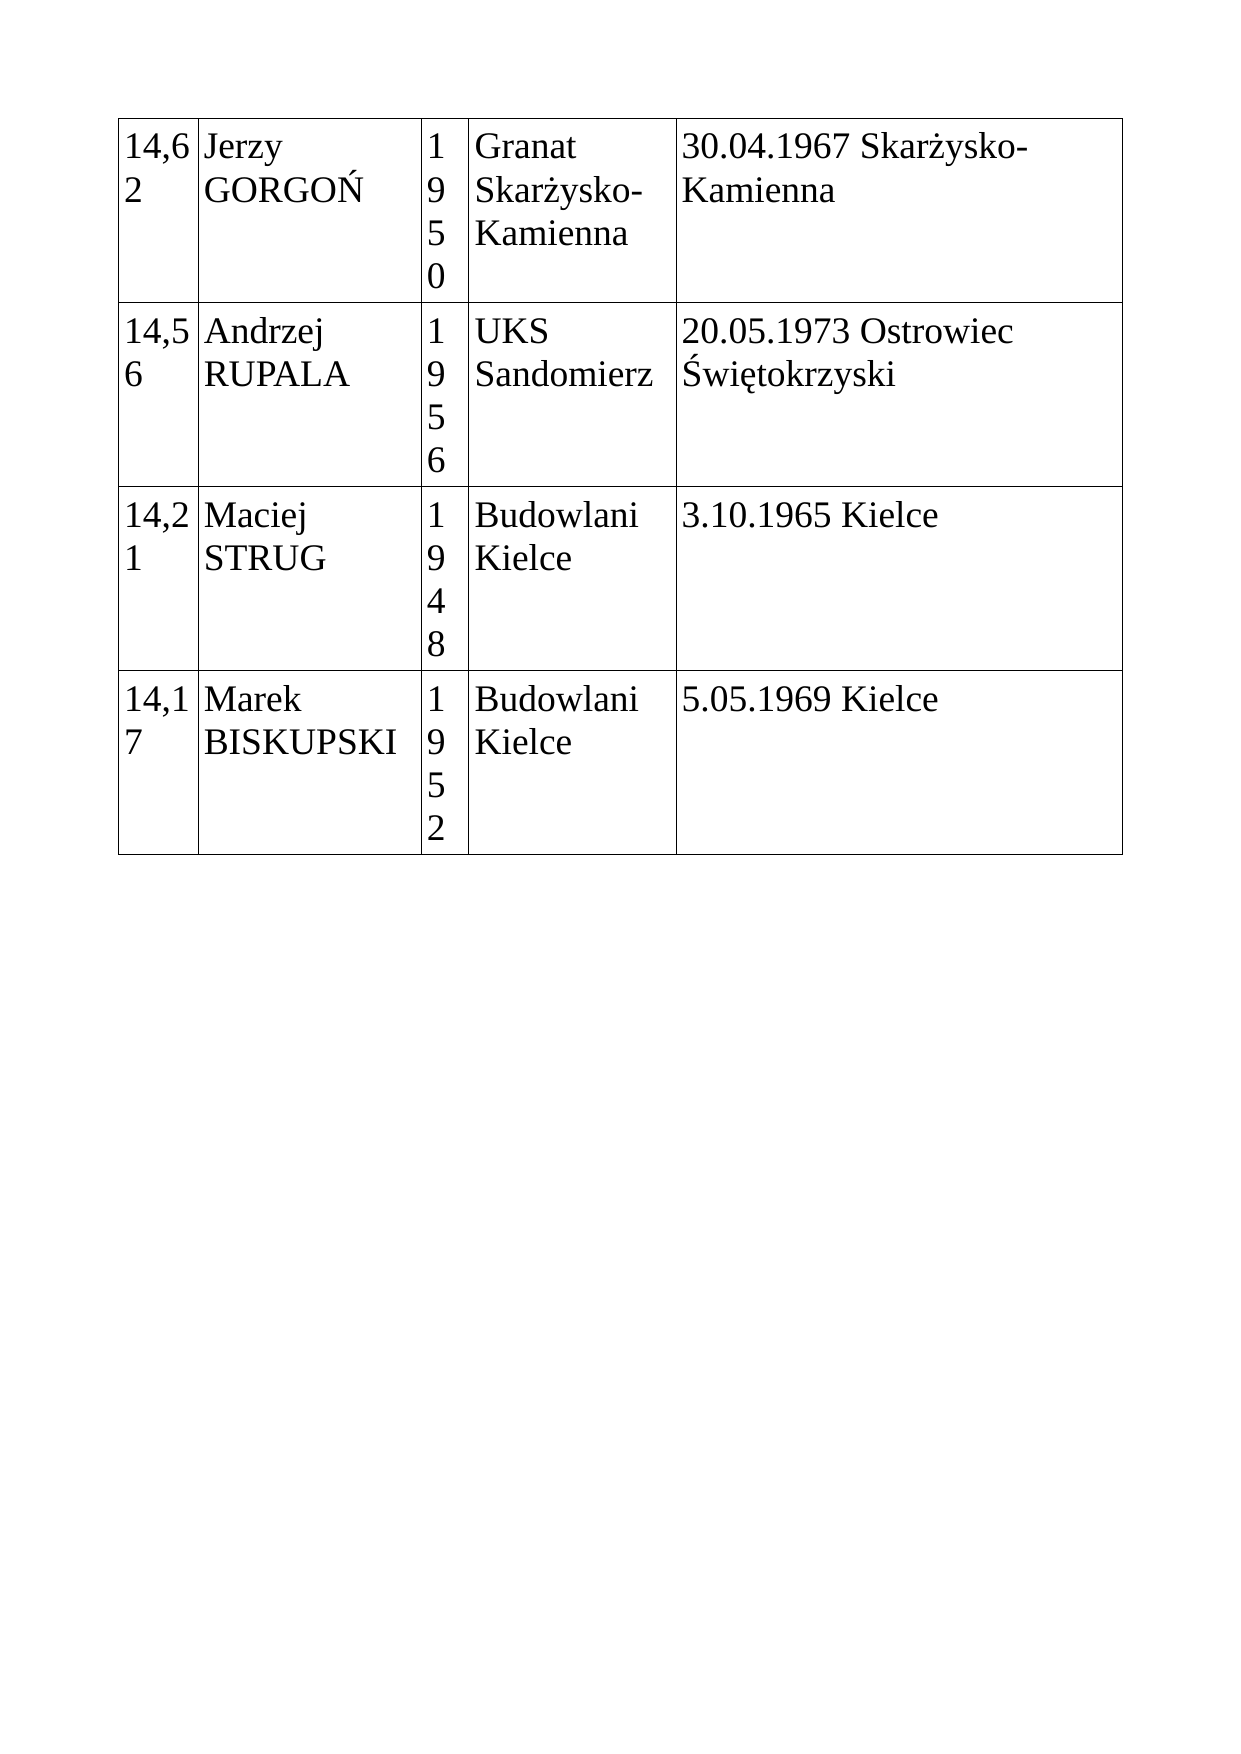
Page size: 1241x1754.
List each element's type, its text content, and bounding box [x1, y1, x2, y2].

table_cell Budowlani Kielce [469, 487, 676, 670]
table_cell 20.05.1973 Ostrowiec Świętokrzyski [677, 303, 1122, 486]
table_cell 30.04.1967 Skarżysko-Kamienna [677, 119, 1122, 302]
table_cell 1948 [422, 487, 468, 670]
table_cell 5.05.1969 Kielce [677, 671, 1122, 854]
table_cell Granat Skarżysko-Kamienna [469, 119, 676, 302]
table_cell 3.10.1965 Kielce [677, 487, 1122, 670]
table_cell Marek BISKUPSKI [199, 671, 421, 854]
table_cell 1956 [422, 303, 468, 486]
table_cell 1950 [422, 119, 468, 302]
table_cell Jerzy GORGOŃ [199, 119, 421, 302]
table_cell Andrzej RUPALA [199, 303, 421, 486]
table_cell UKS Sandomierz [469, 303, 676, 486]
table_cell 14,56 [119, 303, 198, 486]
table_cell 14,17 [119, 671, 198, 854]
table_cell 1952 [422, 671, 468, 854]
table_cell Maciej STRUG [199, 487, 421, 670]
table_cell 14,62 [119, 119, 198, 302]
table_cell 14,21 [119, 487, 198, 670]
table_cell Budowlani Kielce [469, 671, 676, 854]
